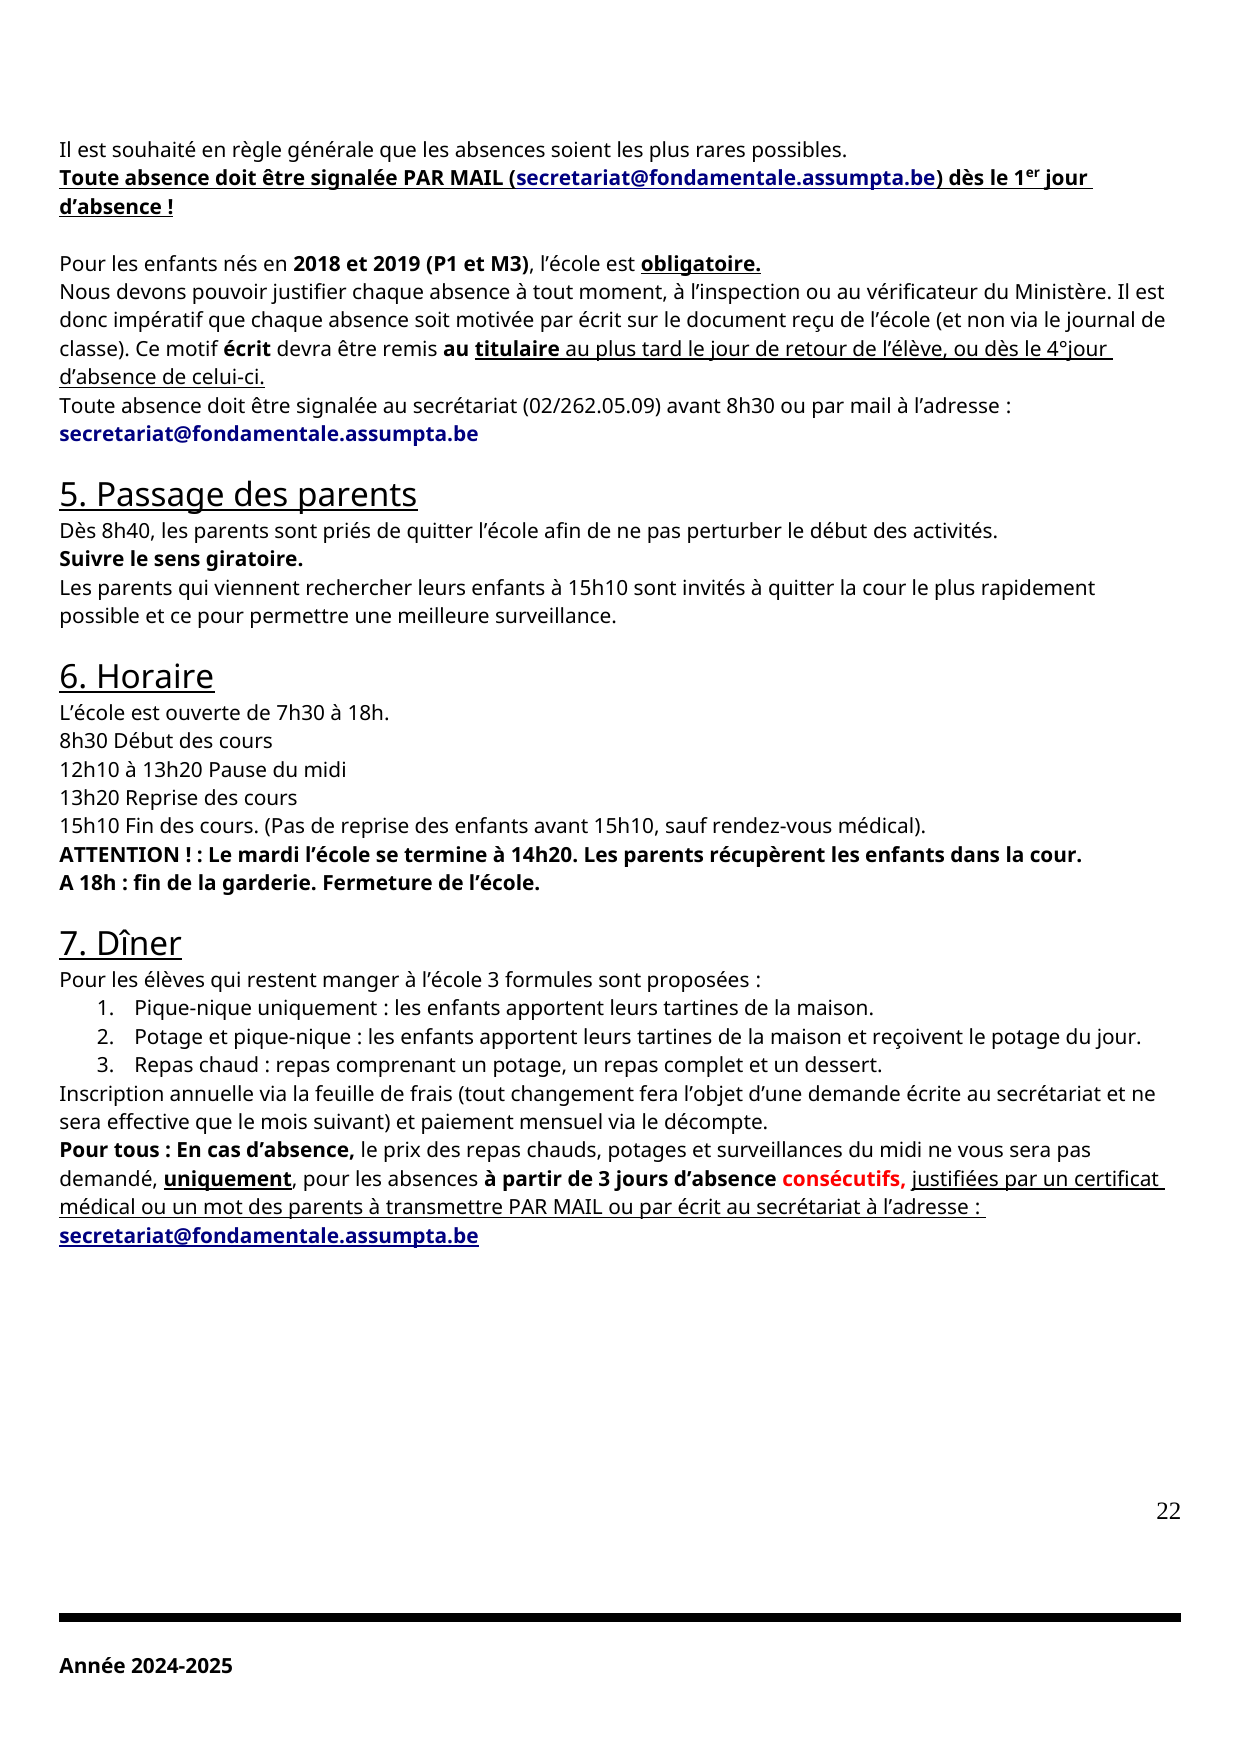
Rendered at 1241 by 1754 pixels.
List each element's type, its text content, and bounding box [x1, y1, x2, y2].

text 15h10 Fin des cours. (Pas de reprise des enfants avant 15h10, sauf rendez-vous médical). [59, 812, 1181, 840]
text Inscription annuelle via la feuille de frais (tout changement fera l’objet d’une demande écrite au secrétariat et ne sera effective que le mois suivant) et paiement mensuel via le décompte. [59, 1079, 1181, 1136]
text 6. Horaire [59, 652, 1181, 698]
list Potage et pique-nique : les enfants apportent leurs tartines de la maison et reçoivent le potage du jour. [97, 1022, 1181, 1050]
text Il est souhaité en règle générale que les absences soient les plus rares possibles. [59, 135, 1181, 163]
text Pour les élèves qui restent manger à l’école 3 formules sont proposées : [59, 965, 1181, 993]
text Toute absence doit être signalée PAR MAIL (secretariat@fondamentale.assumpta.be) dès le 1er jour d’absence ! [59, 163, 1181, 220]
text Nous devons pouvoir justifier chaque absence à tout moment, à l’inspection ou au vérificateur du Ministère. Il est donc impératif que chaque absence soit motivée par écrit sur le document reçu de l’école (et non via le journal de classe). Ce motif écrit devra être remis au titulaire au plus tard le jour de retour de l’élève, ou dès le 4°jour d’absence de celui-ci. [59, 277, 1181, 391]
text 8h30 Début des cours [59, 726, 1181, 755]
text Suivre le sens giratoire. [59, 544, 1181, 573]
text L’école est ouverte de 7h30 à 18h. [59, 698, 1181, 726]
text 12h10 à 13h20 Pause du midi [59, 755, 1181, 783]
list Repas chaud : repas comprenant un potage, un repas complet et un dessert. [97, 1050, 1181, 1079]
text 5. Passage des parents [59, 471, 1181, 516]
text Toute absence doit être signalée au secrétariat (02/262.05.09) avant 8h30 ou par mail à l’adresse : secretariat@fondamentale.assumpta.be [59, 391, 1181, 448]
text 13h20 Reprise des cours [59, 783, 1181, 812]
text 7. Dîner [59, 919, 1181, 965]
list Pique-nique uniquement : les enfants apportent leurs tartines de la maison. [97, 993, 1181, 1022]
text Pour les enfants nés en 2018 et 2019 (P1 et M3), l’école est obligatoire. [59, 249, 1181, 277]
text A 18h : fin de la garderie. Fermeture de l’école. [59, 868, 1181, 897]
text ATTENTION ! : Le mardi l’école se termine à 14h20. Les parents récupèrent les enfants dans la cour. [59, 840, 1181, 868]
text Dès 8h40, les parents sont priés de quitter l’école afin de ne pas perturber le début des activités. [59, 516, 1181, 544]
text Les parents qui viennent rechercher leurs enfants à 15h10 sont invités à quitter la cour le plus rapidement possible et ce pour permettre une meilleure surveillance. [59, 573, 1181, 630]
text Pour tous : En cas d’absence, le prix des repas chauds, potages et surveillances du midi ne vous sera pas demandé, uniquement, pour les absences à partir de 3 jours d’absence consécutifs, justifiées par un certificat médical ou un mot des parents à transmettre PAR MAIL ou par écrit au secrétariat à l’adresse : secretariat@fondamentale.assumpta.be [59, 1136, 1181, 1249]
